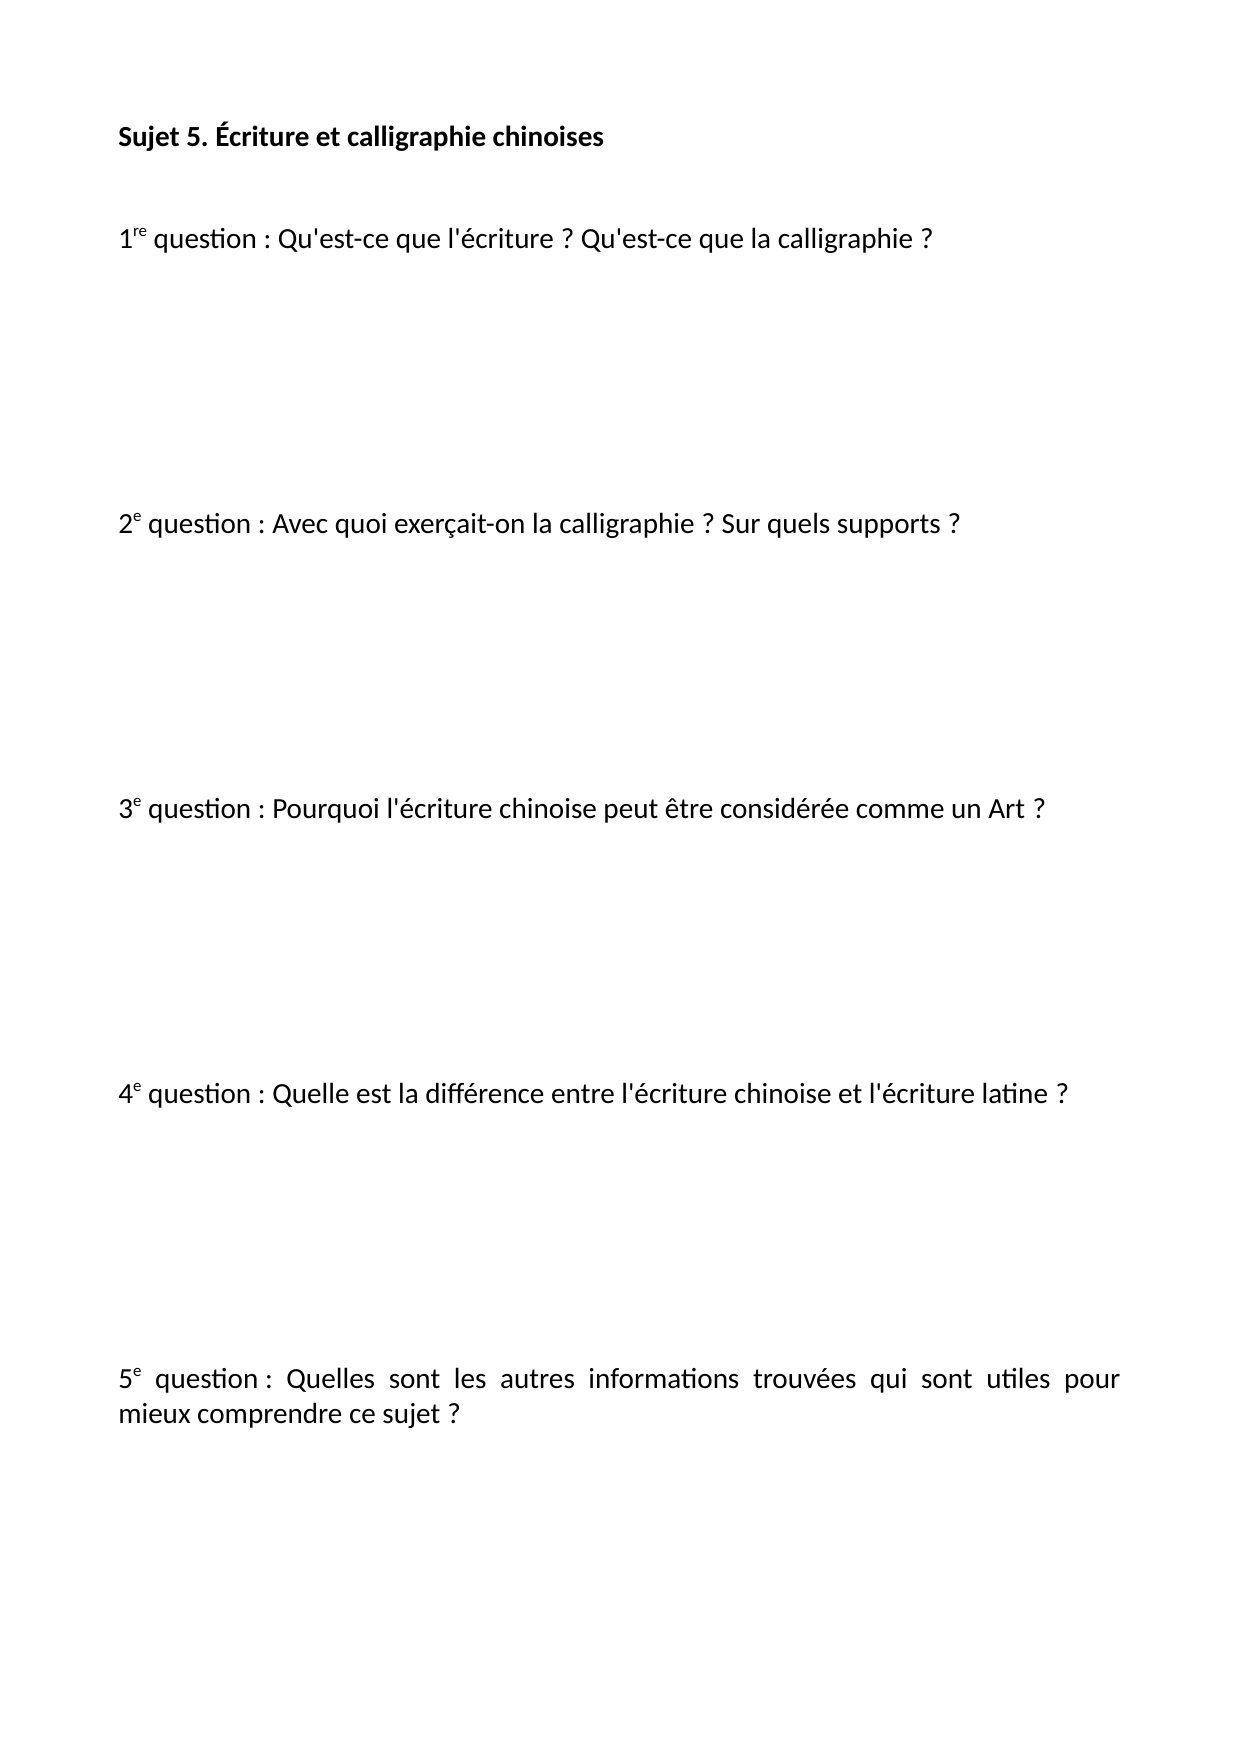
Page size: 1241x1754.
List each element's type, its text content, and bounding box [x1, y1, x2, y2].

text 4e question : Quelle est la différence entre l'écriture chinoise et l'écriture latine ? [118, 1075, 1122, 1111]
text 3e question : Pourquoi l'écriture chinoise peut être considérée comme un Art ? [118, 790, 1122, 826]
text Sujet 5. Écriture et calligraphie chinoises [118, 118, 1122, 154]
text 1re question : Qu'est-ce que l'écriture ? Qu'est-ce que la calligraphie ? [118, 220, 1122, 256]
text 2e question : Avec quoi exerçait-on la calligraphie ? Sur quels supports ? [118, 505, 1122, 541]
text 5e question : Quelles sont les autres informations trouvées qui sont utiles pour mieux comprendre ce sujet ? [118, 1360, 1122, 1431]
